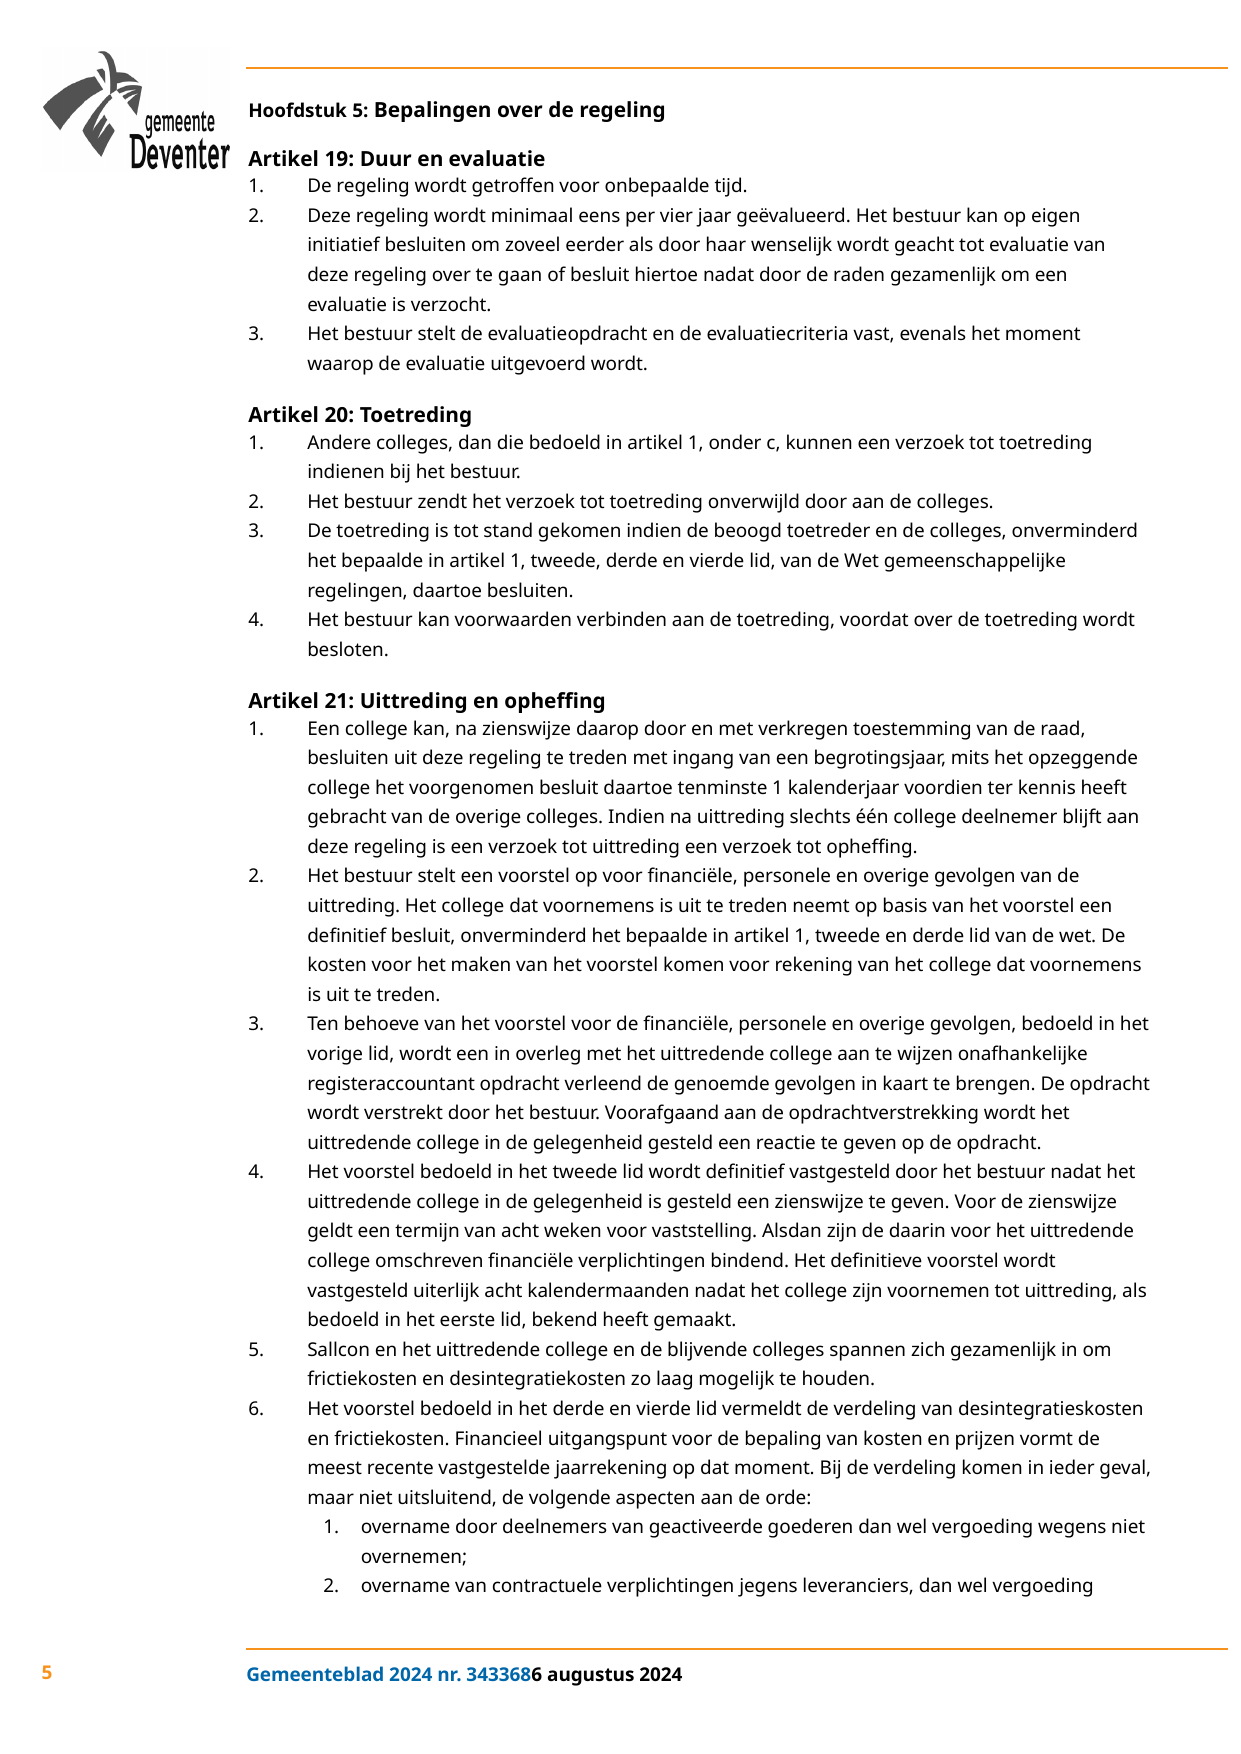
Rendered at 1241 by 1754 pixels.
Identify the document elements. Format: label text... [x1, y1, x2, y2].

text Hoofdstuk 5: Bepalingen over de regeling [248, 95, 1152, 123]
text Artikel 20: Toetreding [248, 400, 1152, 429]
list Sallcon en het uittredende college en de blijvende colleges spannen zich gezamenlijk in om frictiekosten en desintegratiekosten zo laag mogelijk te houden. [248, 1336, 1152, 1391]
picture [41, 47, 231, 172]
list Een college kan, na zienswijze daarop door en met verkregen toestemming van de raad, besluiten uit deze regeling te treden met ingang van een begrotingsjaar, mits het opzeggende college het voorgenomen besluit daartoe tenminste 1 kalenderjaar voordien ter kennis heeft gebracht van de overige colleges. Indien na uittreding slechts één college deelnemer blijft aan deze regeling is een verzoek tot uittreding een verzoek tot opheffing. [248, 715, 1152, 859]
list overname door deelnemers van geactiveerde goederen dan wel vergoeding wegens niet overnemen; [323, 1513, 1152, 1569]
list Ten behoeve van het voorstel voor de financiële, personele en overige gevolgen, bedoeld in het vorige lid, wordt een in overleg met het uittredende college aan te wijzen onafhankelijke registeraccountant opdracht verleend de genoemde gevolgen in kaart te brengen. De opdracht wordt verstrekt door het bestuur. Voorafgaand aan de opdrachtverstrekking wordt het uittredende college in de gelegenheid gesteld een reactie te geven op de opdracht. [248, 1011, 1152, 1155]
list Het bestuur stelt de evaluatieopdracht en de evaluatiecriteria vast, evenals het moment waarop de evaluatie uitgevoerd wordt. [248, 320, 1152, 376]
list De toetreding is tot stand gekomen indien de beoogd toetreder en de colleges, onverminderd het bepaalde in artikel 1, tweede, derde en vierde lid, van de Wet gemeenschappelijke regelingen, daartoe besluiten. [248, 518, 1152, 602]
text Artikel 21: Uittreding en opheffing [248, 686, 1152, 715]
list Het voorstel bedoeld in het derde en vierde lid vermeldt de verdeling van desintegratieskosten en frictiekosten. Financieel uitgangspunt voor de bepaling van kosten en prijzen vormt de meest recente vastgestelde jaarrekening op dat moment. Bij de verdeling komen in ieder geval, maar niet uitsluitend, de volgende aspecten aan de orde: [248, 1395, 1152, 1510]
list Andere colleges, dan die bedoeld in artikel 1, onder c, kunnen een verzoek tot toetreding indienen bij het bestuur. [248, 429, 1152, 484]
list De regeling wordt getroffen voor onbepaalde tijd. [248, 172, 1152, 198]
list Het bestuur zendt het verzoek tot toetreding onverwijld door aan de colleges. [248, 488, 1152, 514]
list Het bestuur stelt een voorstel op voor financiële, personele en overige gevolgen van de uittreding. Het college dat voornemens is uit te treden neemt op basis van het voorstel een definitief besluit, onverminderd het bepaalde in artikel 1, tweede en derde lid van de wet. De kosten voor het maken van het voorstel komen voor rekening van het college dat voornemens is uit te treden. [248, 863, 1152, 1007]
list overname van contractuele verplichtingen jegens leveranciers, dan wel vergoeding [323, 1573, 1152, 1598]
list Het voorstel bedoeld in het tweede lid wordt definitief vastgesteld door het bestuur nadat het uittredende college in de gelegenheid is gesteld een zienswijze te geven. Voor de zienswijze geldt een termijn van acht weken voor vaststelling. Alsdan zijn de daarin voor het uittredende college omschreven financiële verplichtingen bindend. Het definitieve voorstel wordt vastgesteld uiterlijk acht kalendermaanden nadat het college zijn voornemen tot uittreding, als bedoeld in het eerste lid, bekend heeft gemaakt. [248, 1158, 1152, 1332]
text Artikel 19: Duur en evaluatie [248, 144, 1152, 172]
list Het bestuur kan voorwaarden verbinden aan de toetreding, voordat over de toetreding wordt besloten. [248, 606, 1152, 662]
list Deze regeling wordt minimaal eens per vier jaar geëvalueerd. Het bestuur kan op eigen initiatief besluiten om zoveel eerder als door haar wenselijk wordt geacht tot evaluatie van deze regeling over te gaan of besluit hiertoe nadat door de raden gezamenlijk om een evaluatie is verzocht. [248, 202, 1152, 317]
